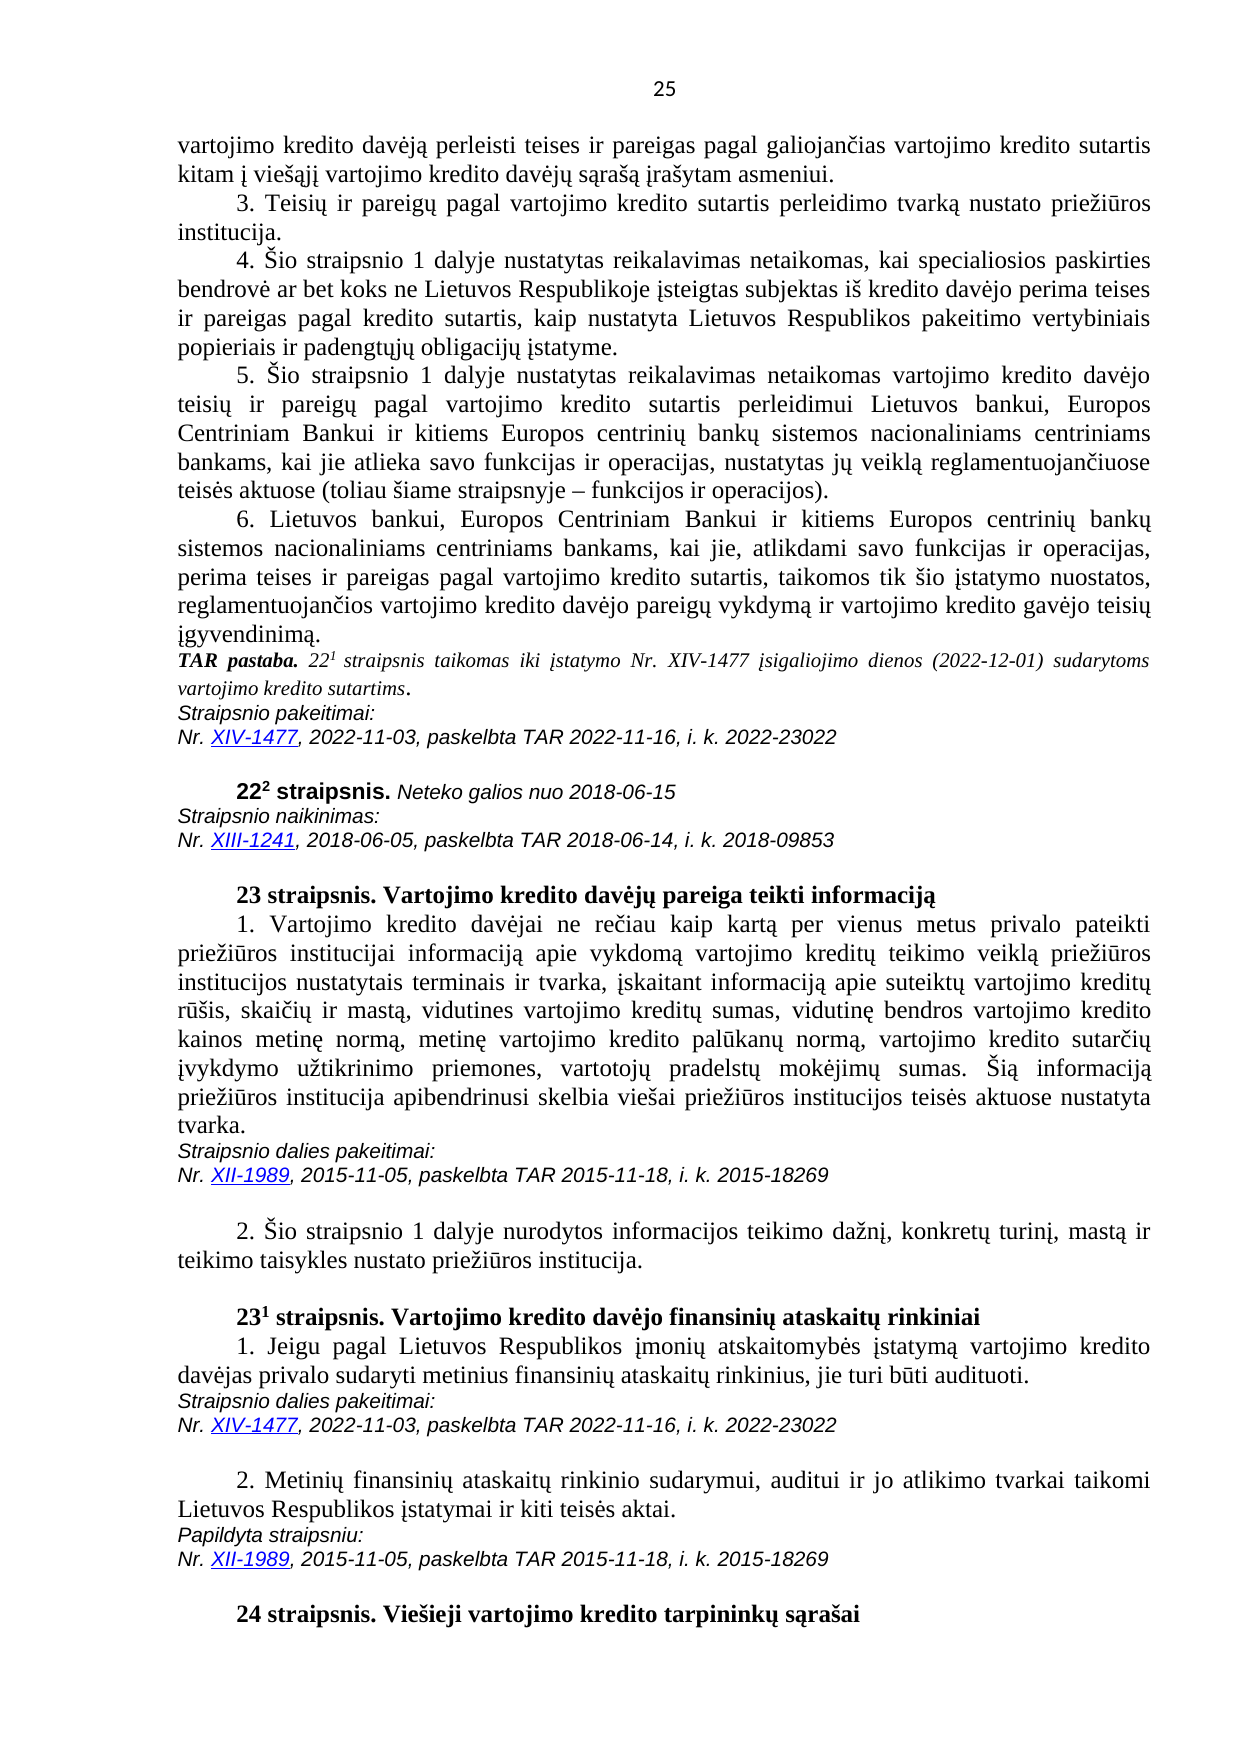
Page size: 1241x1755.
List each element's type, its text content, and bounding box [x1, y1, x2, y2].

text Straipsnio pakeitimai: [177, 701, 1152, 725]
text 4. Šio straipsnio 1 dalyje nustatytas reikalavimas netaikomas, kai specialiosios paskirties bendrovė ar bet koks ne Lietuvos Respublikoje įsteigtas subjektas iš kredito davėjo perima teises ir pareigas pagal kredito sutartis, kaip nustatyta Lietuvos Respublikos pakeitimo vertybiniais popieriais ir padengtųjų obligacijų įstatyme. [177, 246, 1152, 361]
text Nr. XIII-1241, 2018-06-05, paskelbta TAR 2018-06-14, i. k. 2018-09853 [177, 828, 1152, 852]
text 3. Teisių ir pareigų pagal vartojimo kredito sutartis perleidimo tvarką nustato priežiūros institucija. [177, 188, 1152, 246]
text Straipsnio dalies pakeitimai: [177, 1388, 1152, 1412]
text Straipsnio dalies pakeitimai: [177, 1139, 1152, 1163]
text 231 straipsnis. Vartojimo kredito davėjo finansinių ataskaitų rinkiniai [177, 1302, 1152, 1331]
text Nr. XII-1989, 2015-11-05, paskelbta TAR 2015-11-18, i. k. 2015-18269 [177, 1163, 1152, 1187]
text 5. Šio straipsnio 1 dalyje nustatytas reikalavimas netaikomas vartojimo kredito davėjo teisių ir pareigų pagal vartojimo kredito sutartis perleidimui Lietuvos bankui, Europos Centriniam Bankui ir kitiems Europos centrinių bankų sistemos nacionaliniams centriniams bankams, kai jie atlieka savo funkcijas ir operacijas, nustatytas jų veiklą reglamentuojančiuose teisės aktuose (toliau šiame straipsnyje – funkcijos ir operacijos). [177, 361, 1152, 504]
text Papildyta straipsniu: [177, 1523, 1152, 1547]
text 1. Vartojimo kredito davėjai ne rečiau kaip kartą per vienus metus privalo pateikti priežiūros institucijai informaciją apie vykdomą vartojimo kreditų teikimo veiklą priežiūros institucijos nustatytais terminais ir tvarka, įskaitant informaciją apie suteiktų vartojimo kreditų rūšis, skaičių ir mastą, vidutines vartojimo kreditų sumas, vidutinę bendros vartojimo kredito kainos metinę normą, metinę vartojimo kredito palūkanų normą, vartojimo kredito sutarčių įvykdymo užtikrinimo priemones, vartotojų pradelstų mokėjimų sumas. Šią informaciją priežiūros institucija apibendrinusi skelbia viešai priežiūros institucijos teisės aktuose nustatyta tvarka. [177, 909, 1152, 1139]
text 222 straipsnis. Neteko galios nuo 2018-06-15 [177, 778, 1152, 804]
text TAR pastaba. 221 straipsnis taikomas iki įstatymo Nr. XIV-1477 įsigaliojimo dienos (2022-12-01) sudarytoms vartojimo kredito sutartims. [177, 648, 1152, 701]
text 2. Metinių finansinių ataskaitų rinkinio sudarymui, auditui ir jo atlikimo tvarkai taikomi Lietuvos Respublikos įstatymai ir kiti teisės aktai. [177, 1465, 1152, 1523]
text 1. Jeigu pagal Lietuvos Respublikos įmonių atskaitomybės įstatymą vartojimo kredito davėjas privalo sudaryti metinius finansinių ataskaitų rinkinius, jie turi būti audituoti. [177, 1331, 1152, 1388]
text 6. Lietuvos bankui, Europos Centriniam Bankui ir kitiems Europos centrinių bankų sistemos nacionaliniams centriniams bankams, kai jie, atlikdami savo funkcijas ir operacijas, perima teises ir pareigas pagal vartojimo kredito sutartis, taikomos tik šio įstatymo nuostatos, reglamentuojančios vartojimo kredito davėjo pareigų vykdymą ir vartojimo kredito gavėjo teisių įgyvendinimą. [177, 504, 1152, 648]
text Nr. XII-1989, 2015-11-05, paskelbta TAR 2015-11-18, i. k. 2015-18269 [177, 1547, 1152, 1571]
text 24 straipsnis. Viešieji vartojimo kredito tarpininkų sąrašai [177, 1599, 1152, 1628]
text 2. Šio straipsnio 1 dalyje nurodytos informacijos teikimo dažnį, konkretų turinį, mastą ir teikimo taisykles nustato priežiūros institucija. [177, 1216, 1152, 1273]
text vartojimo kredito davėją perleisti teises ir pareigas pagal galiojančias vartojimo kredito sutartis kitam į viešąjį vartojimo kredito davėjų sąrašą įrašytam asmeniui. [177, 131, 1152, 188]
text Nr. XIV-1477, 2022-11-03, paskelbta TAR 2022-11-16, i. k. 2022-23022 [177, 725, 1152, 749]
text 23 straipsnis. Vartojimo kredito davėjų pareiga teikti informaciją [236, 881, 1152, 909]
text Straipsnio naikinimas: [177, 804, 1152, 828]
text Nr. XIV-1477, 2022-11-03, paskelbta TAR 2022-11-16, i. k. 2022-23022 [177, 1412, 1152, 1436]
